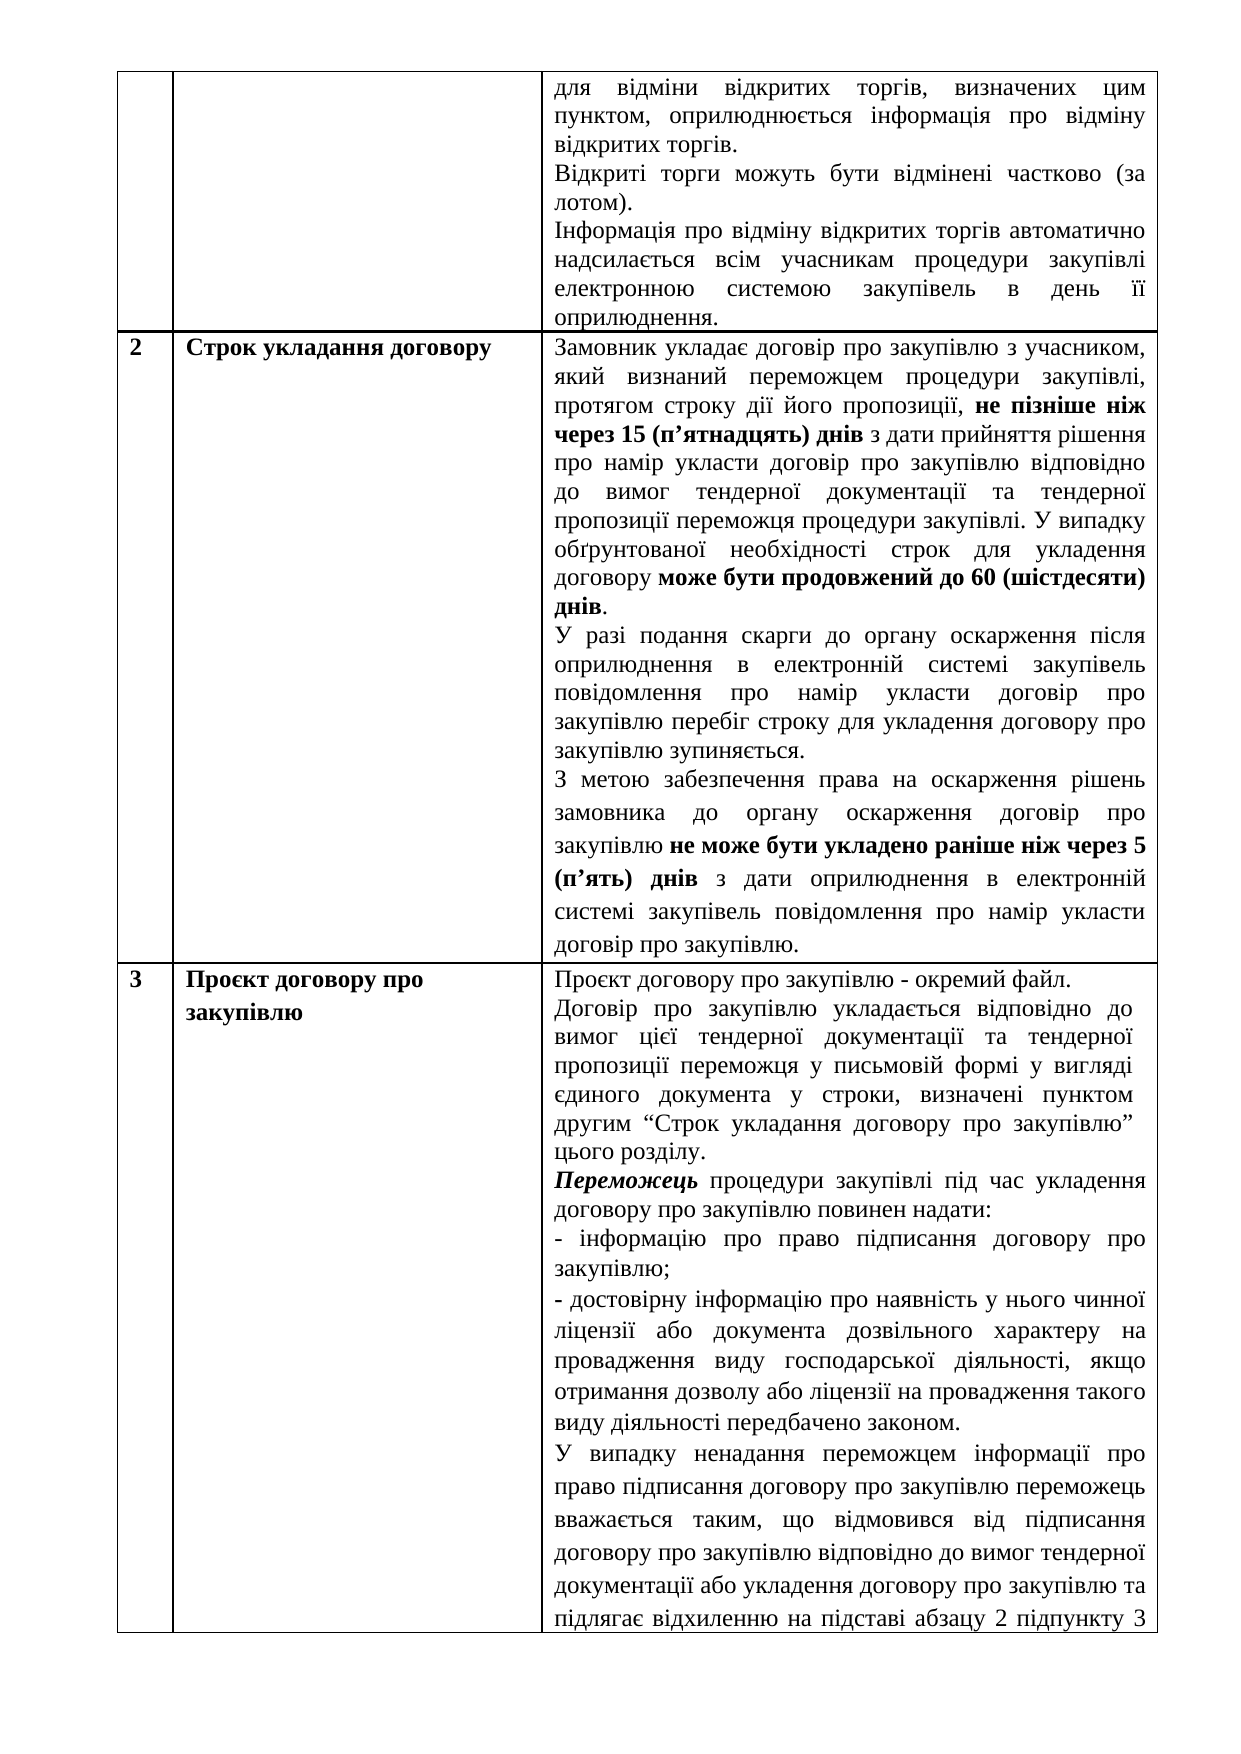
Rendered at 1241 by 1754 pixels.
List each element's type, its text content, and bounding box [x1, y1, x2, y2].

table_cell для відміни відкритих торгів, визначених цим пунктом, оприлюднюється інформація про відміну відкритих торгів. Відкриті торги можуть бути відмінені частково (за лотом). Інформація про відміну відкритих торгів автоматично надсилається всім учасникам процедури закупівлі електронною системою закупівель в день її оприлюднення. [543, 72, 1157, 330]
table_cell [118, 72, 172, 330]
table_cell Проєкт договору про закупівлю [174, 964, 541, 1632]
table_cell Строк укладання договору [174, 333, 541, 962]
table_cell [174, 72, 541, 330]
table_cell 2 [118, 333, 172, 962]
table_cell Проєкт договору про закупівлю - окремий файл. Договір про закупівлю укладається відповідно до вимог цієї тендерної документації та тендерної пропозиції переможця у письмовій формі у вигляді єдиного документа у строки, визначені пунктом другим “Строк укладання договору про закупівлю” цього розділу. Переможець процедури закупівлі під час укладення договору про закупівлю повинен надати: - інформацію про право підписання договору про закупівлю; - достовірну інформацію про наявність у нього чинної ліцензії або документа дозвільного характеру на провадження виду господарської діяльності, якщо отримання дозволу або ліцензії на провадження такого виду діяльності передбачено законом. У випадку ненадання переможцем інформації про право підписання договору про закупівлю переможець вважається таким, що відмовився від підписання договору про закупівлю відповідно до вимог тендерної документації або укладення договору про закупівлю та підлягає відхиленню на підставі абзацу 2 підпункту 3 [543, 964, 1157, 1632]
table_cell Замовник укладає договір про закупівлю з учасником, який визнаний переможцем процедури закупівлі, протягом строку дії його пропозиції, не пізніше ніж через 15 (п’ятнадцять) днів з дати прийняття рішення про намір укласти договір про закупівлю відповідно до вимог тендерної документації та тендерної пропозиції переможця процедури закупівлі. У випадку обґрунтованої необхідності строк для укладення договору може бути продовжений до 60 (шістдесяти) днів. У разі подання скарги до органу оскарження після оприлюднення в електронній системі закупівель повідомлення про намір укласти договір про закупівлю перебіг строку для укладення договору про закупівлю зупиняється. З метою забезпечення права на оскарження рішень замовника до органу оскарження договір про закупівлю не може бути укладено раніше ніж через 5 (п’ять) днів з дати оприлюднення в електронній системі закупівель повідомлення про намір укласти договір про закупівлю. [543, 333, 1157, 962]
table_cell 3 [118, 964, 172, 1632]
